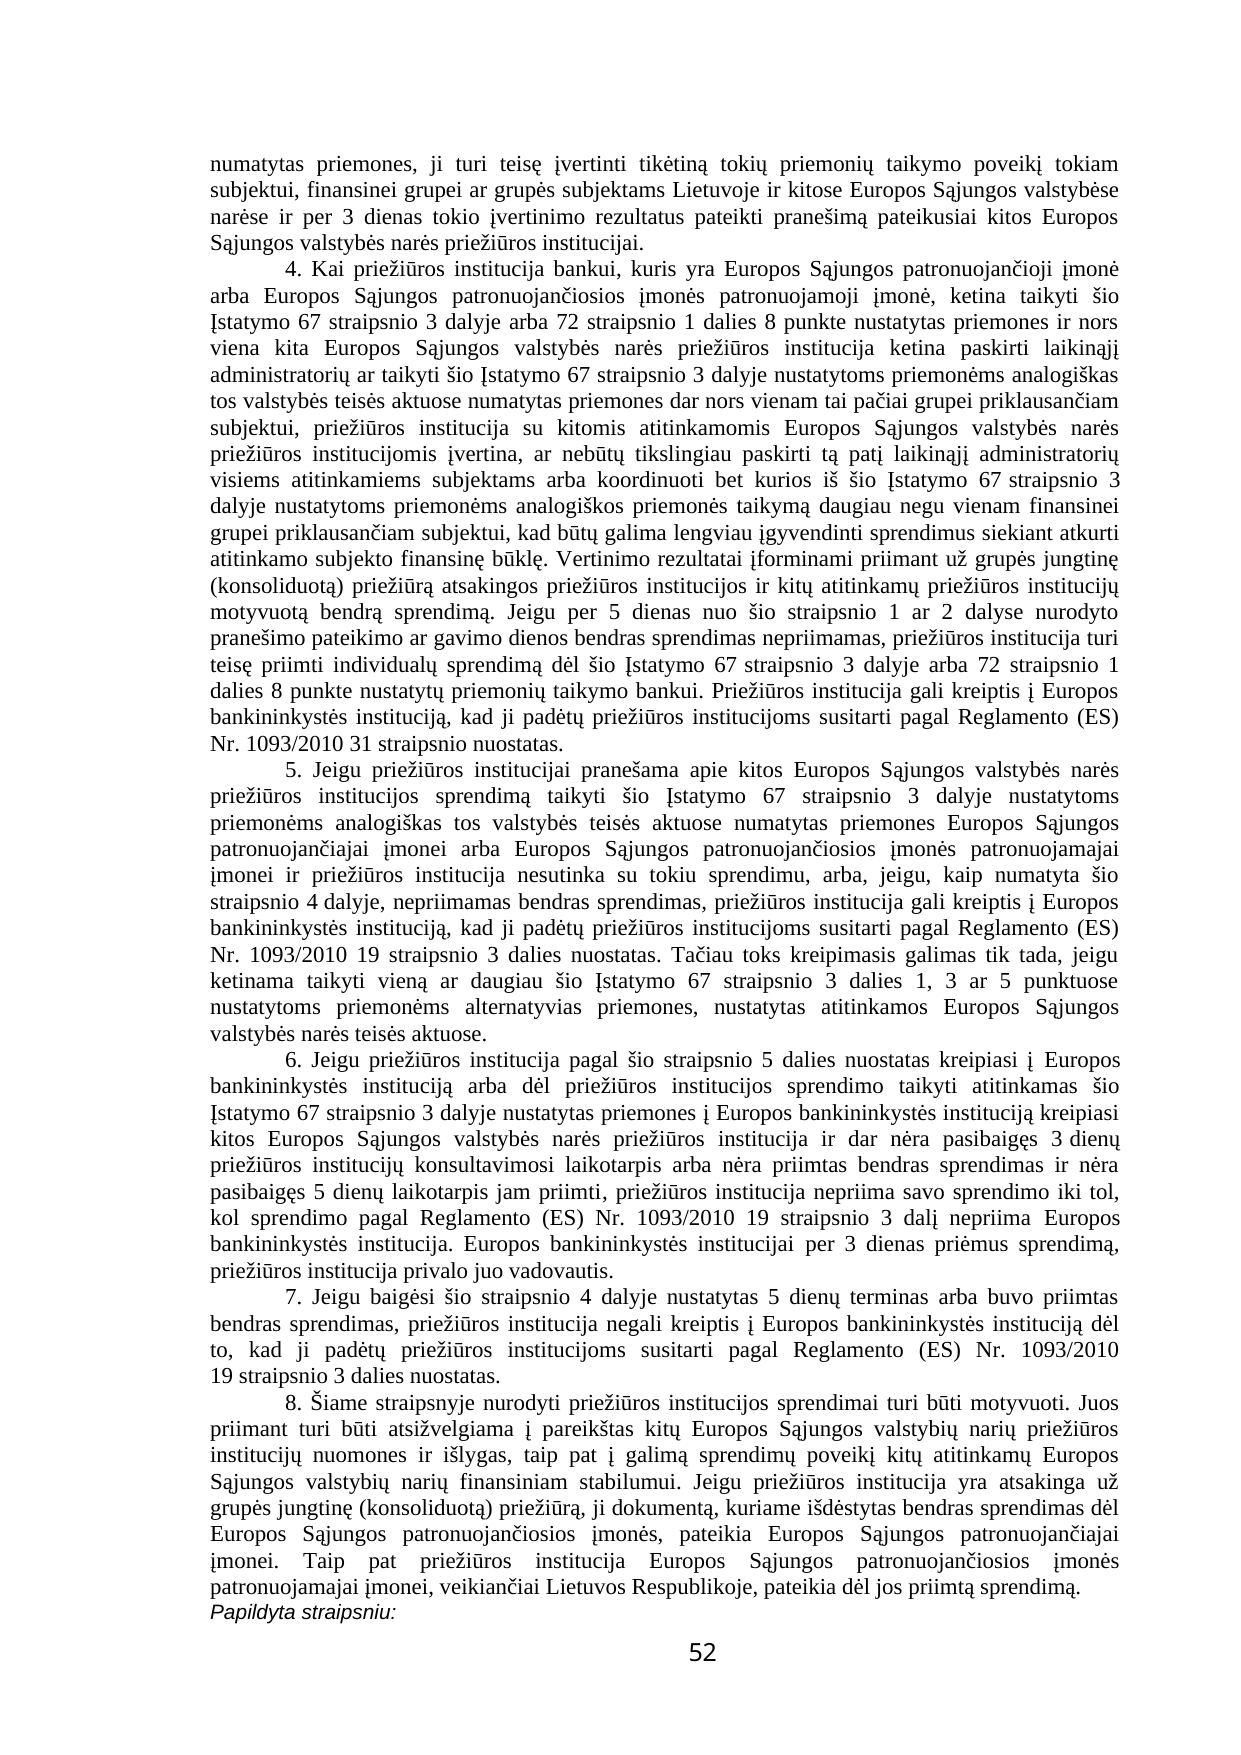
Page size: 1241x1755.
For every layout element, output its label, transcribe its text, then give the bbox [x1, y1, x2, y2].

text 7. Jeigu baigėsi šio straipsnio 4 dalyje nustatytas 5 dienų terminas arba buvo priimtas bendras sprendimas, priežiūros institucija negali kreiptis į Europos bankininkystės instituciją dėl to, kad ji padėtų priežiūros institucijoms susitarti pagal Reglamento (ES) Nr. 1093/2010 19 straipsnio 3 dalies nuostatas. [210, 1283, 1120, 1389]
text 8. Šiame straipsnyje nurodyti priežiūros institucijos sprendimai turi būti motyvuoti. Juos priimant turi būti atsižvelgiama į pareikštas kitų Europos Sąjungos valstybių narių priežiūros institucijų nuomones ir išlygas, taip pat į galimą sprendimų poveikį kitų atitinkamų Europos Sąjungos valstybių narių finansiniam stabilumui. Jeigu priežiūros institucija yra atsakinga už grupės jungtinę (konsoliduotą) priežiūrą, ji dokumentą, kuriame išdėstytas bendras sprendimas dėl Europos Sąjungos patronuojančiosios įmonės, pateikia Europos Sąjungos patronuojančiajai įmonei. Taip pat priežiūros institucija Europos Sąjungos patronuojančiosios įmonės patronuojamajai įmonei, veikiančiai Lietuvos Respublikoje, pateikia dėl jos priimtą sprendimą. [210, 1389, 1120, 1599]
text Papildyta straipsniu: [210, 1599, 1120, 1623]
text 5. Jeigu priežiūros institucijai pranešama apie kitos Europos Sąjungos valstybės narės priežiūros institucijos sprendimą taikyti šio Įstatymo 67 straipsnio 3 dalyje nustatytoms priemonėms analogiškas tos valstybės teisės aktuose numatytas priemones Europos Sąjungos patronuojančiajai įmonei arba Europos Sąjungos patronuojančiosios įmonės patronuojamajai įmonei ir priežiūros institucija nesutinka su tokiu sprendimu, arba, jeigu, kaip numatyta šio straipsnio 4 dalyje, nepriimamas bendras sprendimas, priežiūros institucija gali kreiptis į Europos bankininkystės instituciją, kad ji padėtų priežiūros institucijoms susitarti pagal Reglamento (ES) Nr. 1093/2010 19 straipsnio 3 dalies nuostatas. Tačiau toks kreipimasis galimas tik tada, jeigu ketinama taikyti vieną ar daugiau šio Įstatymo 67 straipsnio 3 dalies 1, 3 ar 5 punktuose nustatytoms priemonėms alternatyvias priemones, nustatytas atitinkamos Europos Sąjungos valstybės narės teisės aktuose. [210, 756, 1120, 1046]
text 6. Jeigu priežiūros institucija pagal šio straipsnio 5 dalies nuostatas kreipiasi į Europos bankininkystės instituciją arba dėl priežiūros institucijos sprendimo taikyti atitinkamas šio Įstatymo 67 straipsnio 3 dalyje nustatytas priemones į Europos bankininkystės instituciją kreipiasi kitos Europos Sąjungos valstybės narės priežiūros institucija ir dar nėra pasibaigęs 3 dienų priežiūros institucijų konsultavimosi laikotarpis arba nėra priimtas bendras sprendimas ir nėra pasibaigęs 5 dienų laikotarpis jam priimti, priežiūros institucija nepriima savo sprendimo iki tol, kol sprendimo pagal Reglamento (ES) Nr. 1093/2010 19 straipsnio 3 dalį nepriima Europos bankininkystės institucija. Europos bankininkystės institucijai per 3 dienas priėmus sprendimą, priežiūros institucija privalo juo vadovautis. [210, 1046, 1120, 1283]
text 4. Kai priežiūros institucija bankui, kuris yra Europos Sąjungos patronuojančioji įmonė arba Europos Sąjungos patronuojančiosios įmonės patronuojamoji įmonė, ketina taikyti šio Įstatymo 67 straipsnio 3 dalyje arba 72 straipsnio 1 dalies 8 punkte nustatytas priemones ir nors viena kita Europos Sąjungos valstybės narės priežiūros institucija ketina paskirti laikinąjį administratorių ar taikyti šio Įstatymo 67 straipsnio 3 dalyje nustatytoms priemonėms analogiškas tos valstybės teisės aktuose numatytas priemones dar nors vienam tai pačiai grupei priklausančiam subjektui, priežiūros institucija su kitomis atitinkamomis Europos Sąjungos valstybės narės priežiūros institucijomis įvertina, ar nebūtų tikslingiau paskirti tą patį laikinąjį administratorių visiems atitinkamiems subjektams arba koordinuoti bet kurios iš šio Įstatymo 67 straipsnio 3 dalyje nustatytoms priemonėms analogiškos priemonės taikymą daugiau negu vienam finansinei grupei priklausančiam subjektui, kad būtų galima lengviau įgyvendinti sprendimus siekiant atkurti atitinkamo subjekto finansinę būklę. Vertinimo rezultatai įforminami priimant už grupės jungtinę (konsoliduotą) priežiūrą atsakingos priežiūros institucijos ir kitų atitinkamų priežiūros institucijų motyvuotą bendrą sprendimą. Jeigu per 5 dienas nuo šio straipsnio 1 ar 2 dalyse nurodyto pranešimo pateikimo ar gavimo dienos bendras sprendimas nepriimamas, priežiūros institucija turi teisę priimti individualų sprendimą dėl šio Įstatymo 67 straipsnio 3 dalyje arba 72 straipsnio 1 dalies 8 punkte nustatytų priemonių taikymo bankui. Priežiūros institucija gali kreiptis į Europos bankininkystės instituciją, kad ji padėtų priežiūros institucijoms susitarti pagal Reglamento (ES) Nr. 1093/2010 31 straipsnio nuostatas. [210, 255, 1120, 756]
text numatytas priemones, ji turi teisę įvertinti tikėtiną tokių priemonių taikymo poveikį tokiam subjektui, finansinei grupei ar grupės subjektams Lietuvoje ir kitose Europos Sąjungos valstybėse narėse ir per 3 dienas tokio įvertinimo rezultatus pateikti pranešimą pateikusiai kitos Europos Sąjungos valstybės narės priežiūros institucijai. [210, 150, 1120, 255]
